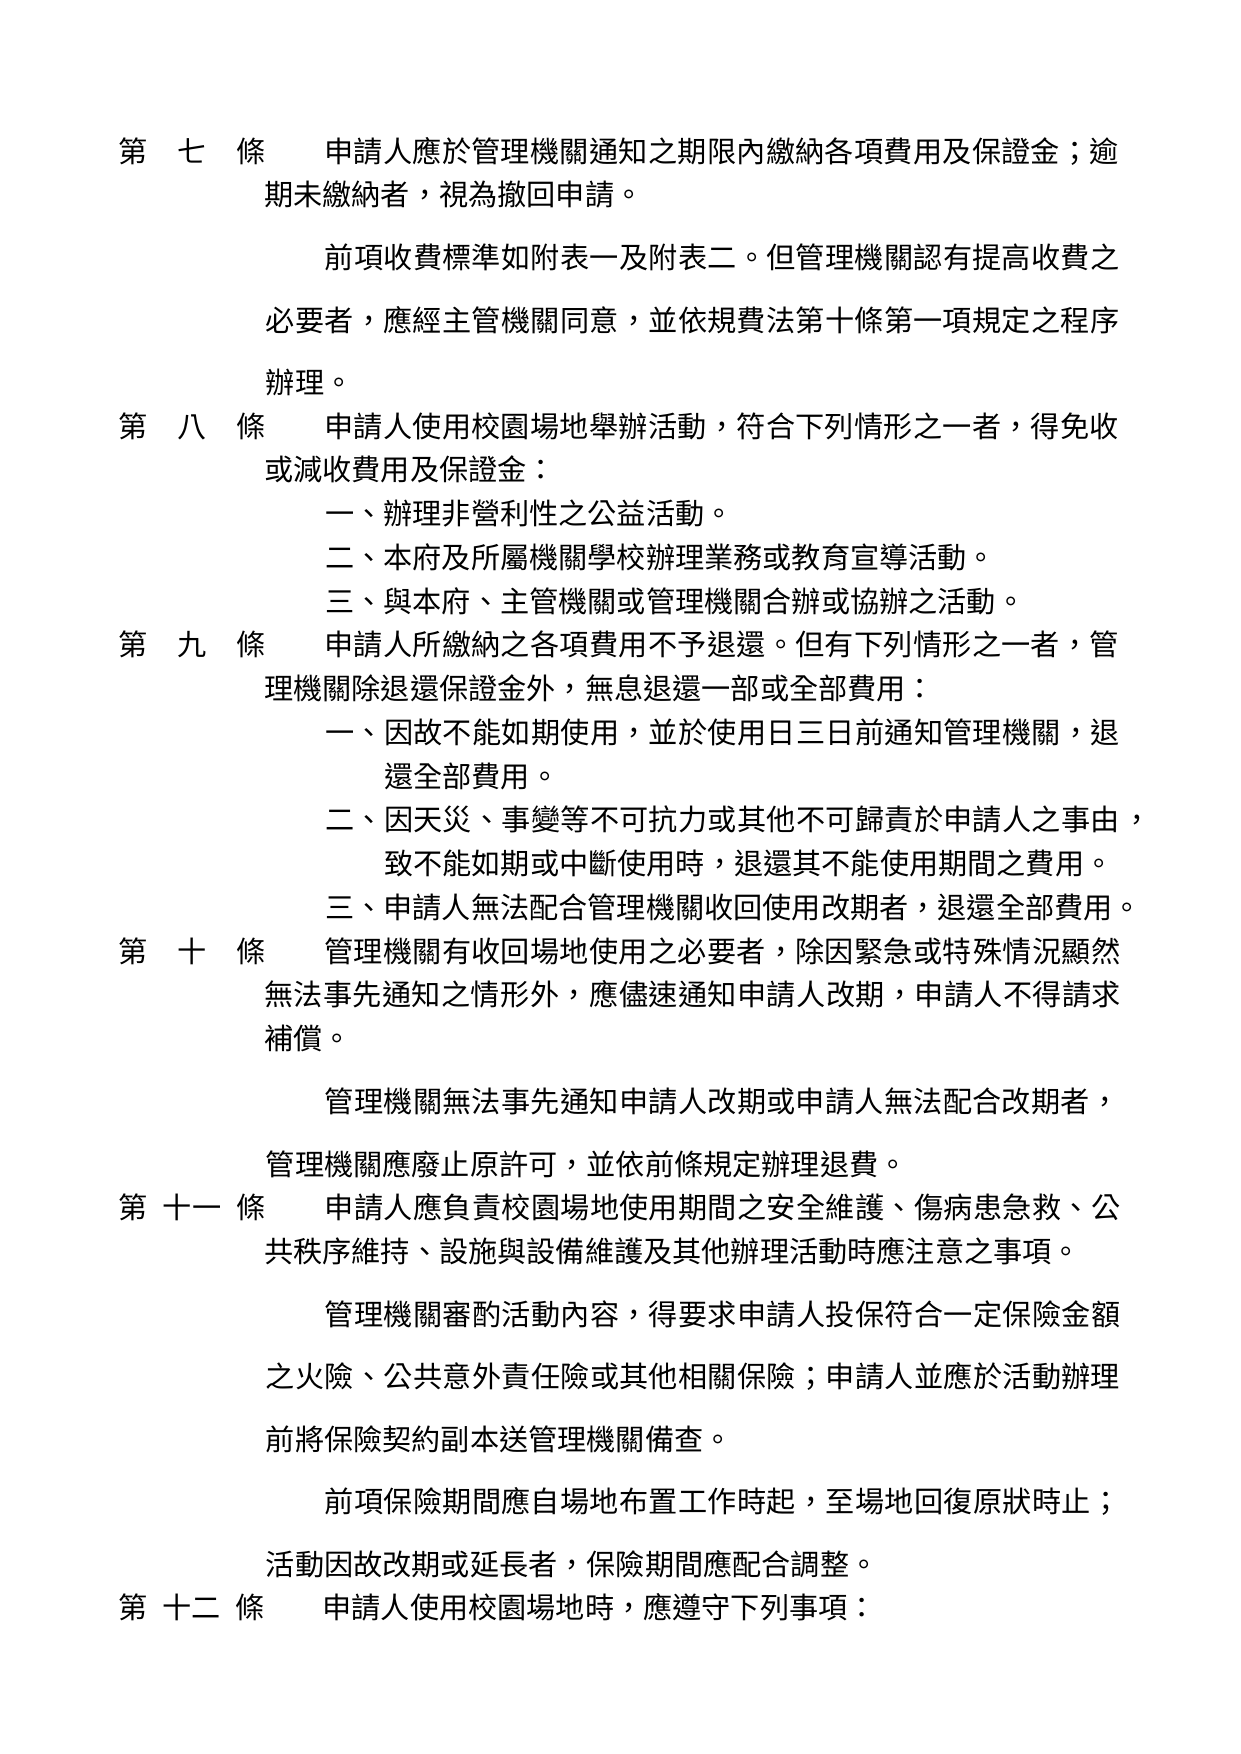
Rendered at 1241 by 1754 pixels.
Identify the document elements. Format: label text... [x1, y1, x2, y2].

text 前項收費標準如附表一及附表二。但管理機關認有提高收費之必要者，應經主管機關同意，並依規費法第十條第一項規定之程序辦理。 [266, 214, 1122, 402]
text 一、因故不能如期使用，並於使用日三日前通知管理機關，退還全部費用。 [325, 708, 1122, 796]
text 二、本府及所屬機關學校辦理業務或教育宣導活動。 [325, 533, 1122, 577]
text 管理機關審酌活動內容，得要求申請人投保符合一定保險金額之火險、公共意外責任險或其他相關保險；申請人並應於活動辦理前將保險契約副本送管理機關備查。 [266, 1271, 1122, 1458]
text 第 十一 條 申請人應負責校園場地使用期間之安全維護、傷病患急救、公共秩序維持、設施與設備維護及其他辦理活動時應注意之事項。 [118, 1183, 1122, 1271]
text 二、因天災、事變等不可抗力或其他不可歸責於申請人之事由，致不能如期或中斷使用時，退還其不能使用期間之費用。 [325, 796, 1122, 883]
text 三、申請人無法配合管理機關收回使用改期者，退還全部費用。 [325, 883, 1122, 927]
text 第 十 條 管理機關有收回場地使用之必要者，除因緊急或特殊情況顯然無法事先通知之情形外，應儘速通知申請人改期，申請人不得請求補償。 [118, 927, 1122, 1058]
text 第 八 條 申請人使用校園場地舉辦活動，符合下列情形之一者，得免收或減收費用及保證金： [118, 402, 1122, 489]
text 一、辦理非營利性之公益活動。 [325, 489, 1122, 533]
text 第 十二 條 申請人使用校園場地時，應遵守下列事項： [118, 1583, 1122, 1627]
text 第 九 條 申請人所繳納之各項費用不予退還。但有下列情形之一者，管理機關除退還保證金外，無息退還一部或全部費用： [118, 621, 1122, 708]
text 管理機關無法事先通知申請人改期或申請人無法配合改期者，管理機關應廢止原許可，並依前條規定辦理退費。 [266, 1058, 1122, 1183]
text 第 七 條 申請人應於管理機關通知之期限內繳納各項費用及保證金；逾期未繳納者，視為撤回申請。 [118, 127, 1122, 214]
text 前項保險期間應自場地布置工作時起，至場地回復原狀時止；活動因故改期或延長者，保險期間應配合調整。 [266, 1458, 1122, 1583]
text 三、與本府、主管機關或管理機關合辦或協辦之活動。 [325, 577, 1122, 621]
